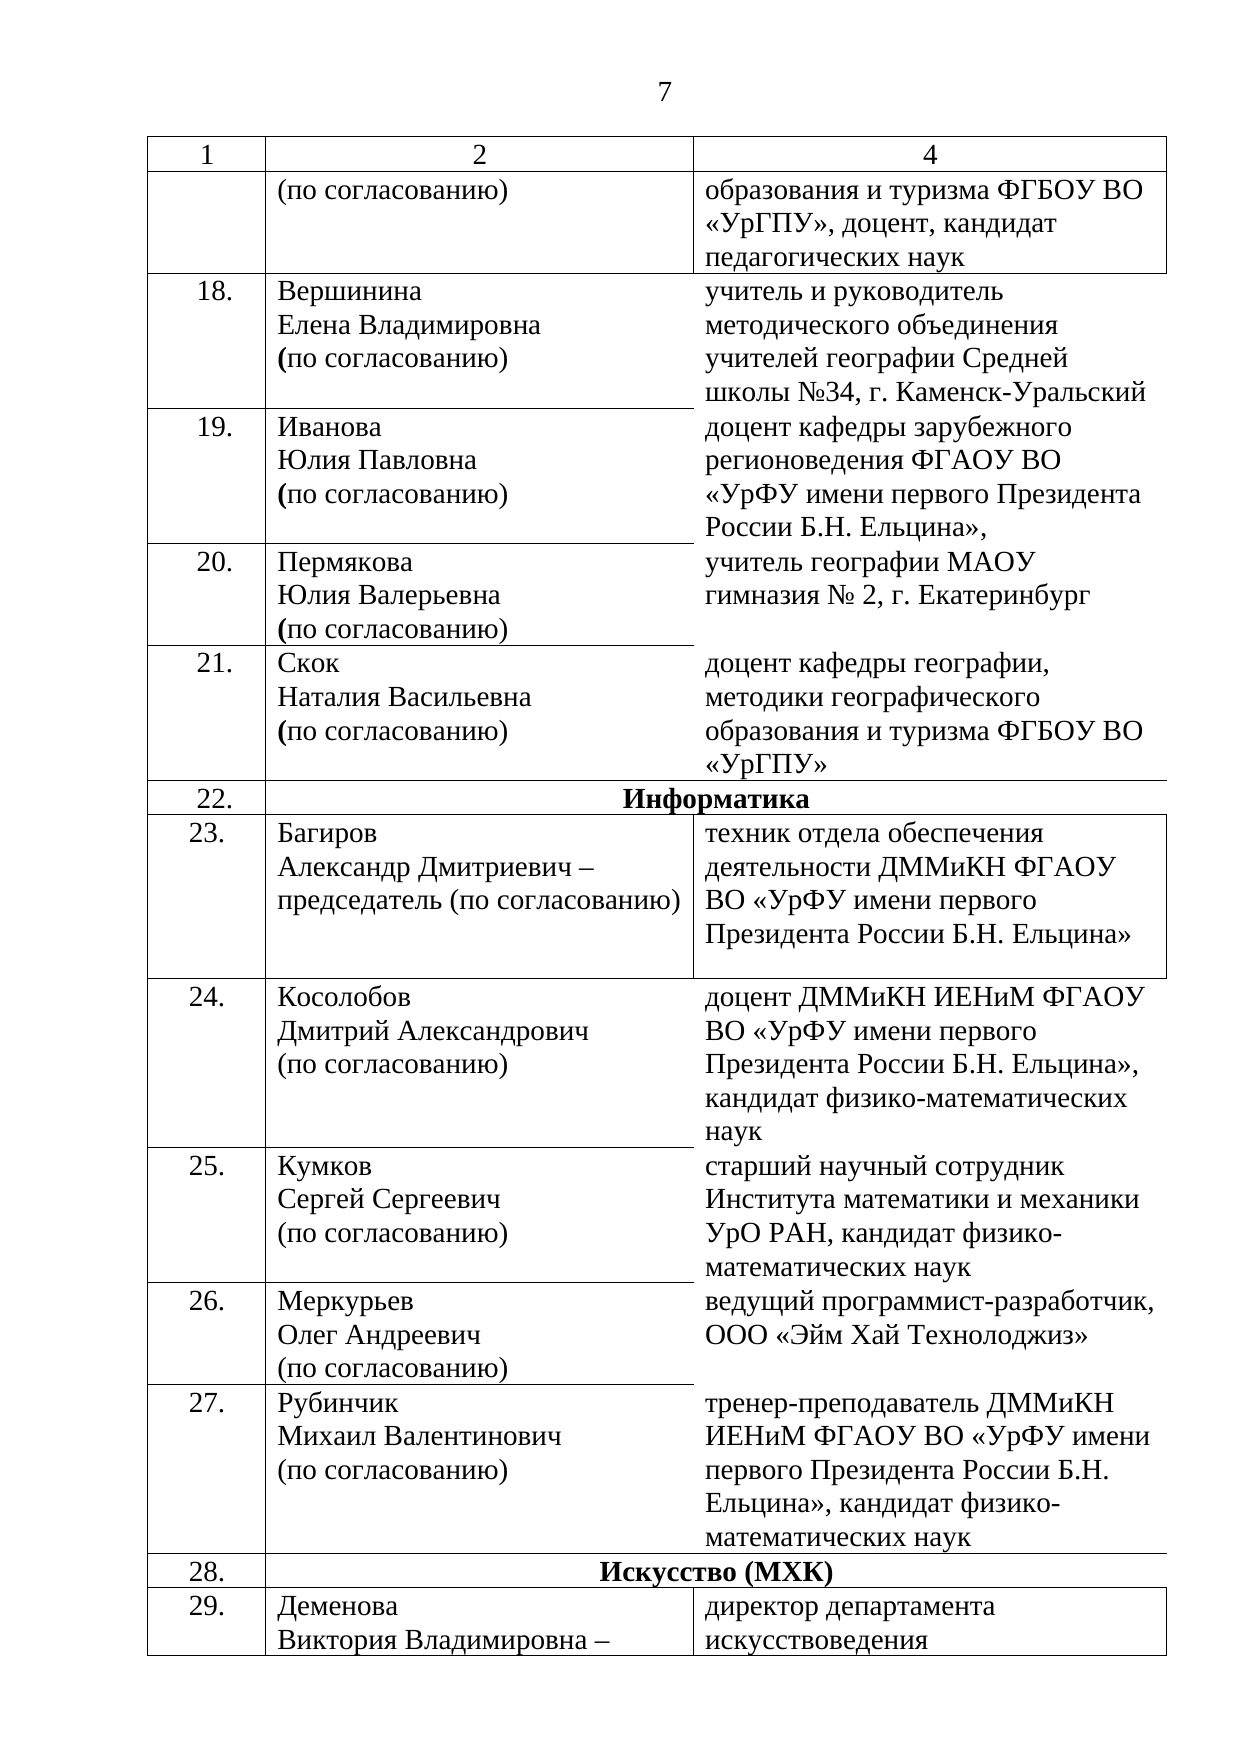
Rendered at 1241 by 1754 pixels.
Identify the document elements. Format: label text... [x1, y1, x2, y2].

table_header 2 [266, 137, 693, 171]
table_cell Искусство (МХК) [266, 1554, 1167, 1587]
table_cell Вершинина Елена Владимировна (по согласованию) [266, 274, 693, 408]
table_cell 29. [148, 1588, 265, 1655]
table_cell учитель и руководитель методического объединения учителей географии Средней школы №34, г. Каменск-Уральский [694, 274, 1167, 408]
table_cell учитель географии МАОУ гимназия № 2, г. Екатеринбург [694, 543, 1167, 644]
table_cell Косолобов Дмитрий Александрович (по согласованию) [266, 979, 693, 1147]
table_cell Рубинчик Михаил Валентинович (по согласованию) [266, 1385, 693, 1553]
table_cell Багиров Александр Дмитриевич – председатель (по согласованию) [266, 815, 693, 978]
table_cell 19. [148, 409, 265, 543]
table_cell Информатика [266, 781, 1167, 814]
table_cell 20. [148, 544, 265, 644]
table_cell образования и туризма ФГБОУ ВО «УрГПУ», доцент, кандидат педагогических наук [694, 172, 1166, 272]
table_cell 24. [148, 979, 265, 1147]
table_cell Деменова Виктория Владимировна – [266, 1588, 693, 1655]
table_cell доцент кафедры географии, методики географического образования и туризма ФГБОУ ВО «УрГПУ» [694, 645, 1167, 780]
table_cell (по согласованию) [266, 172, 693, 272]
table_cell техник отдела обеспечения деятельности ДММиКН ФГАОУ ВО «УрФУ имени первого Президента России Б.Н. Ельцина» [694, 815, 1166, 978]
table_cell старший научный сотрудник Института математики и механики УрО РАН, кандидат физико-математических наук [694, 1147, 1167, 1282]
table_cell 21. [148, 646, 265, 780]
table_cell Кумков Сергей Сергеевич (по согласованию) [266, 1148, 693, 1282]
table_cell доцент кафедры зарубежного регионоведения ФГАОУ ВО «УрФУ имени первого Президента России Б.Н. Ельцина», [694, 408, 1167, 543]
table_cell Иванова Юлия Павловна (по согласованию) [266, 409, 693, 543]
table_header 1 [148, 137, 265, 171]
table_cell директор департамента искусствоведения [694, 1588, 1166, 1655]
table_cell 28. [148, 1554, 265, 1587]
table_cell 22. [148, 781, 265, 814]
table_cell тренер-преподаватель ДММиКН ИЕНиМ ФГАОУ ВО «УрФУ имени первого Президента России Б.Н. Ельцина», кандидат физико-математических наук [694, 1384, 1167, 1553]
table_cell Скок Наталия Васильевна (по согласованию) [266, 646, 693, 780]
table_cell 27. [148, 1385, 265, 1553]
table_cell 26. [148, 1283, 265, 1384]
table_cell 18. [148, 274, 265, 408]
table_header 4 [694, 137, 1166, 171]
table_cell 25. [148, 1148, 265, 1282]
table_cell Меркурьев Олег Андреевич (по согласованию) [266, 1283, 693, 1384]
table_cell доцент ДММиКН ИЕНиМ ФГАОУ ВО «УрФУ имени первого Президента России Б.Н. Ельцина», кандидат физико-математических наук [694, 979, 1167, 1147]
table_cell 23. [148, 815, 265, 978]
table_cell Пермякова Юлия Валерьевна (по согласованию) [266, 544, 693, 644]
table_cell ведущий программист-разработчик, ООО «Эйм Хай Технолоджиз» [694, 1282, 1167, 1384]
table_cell [148, 172, 265, 272]
